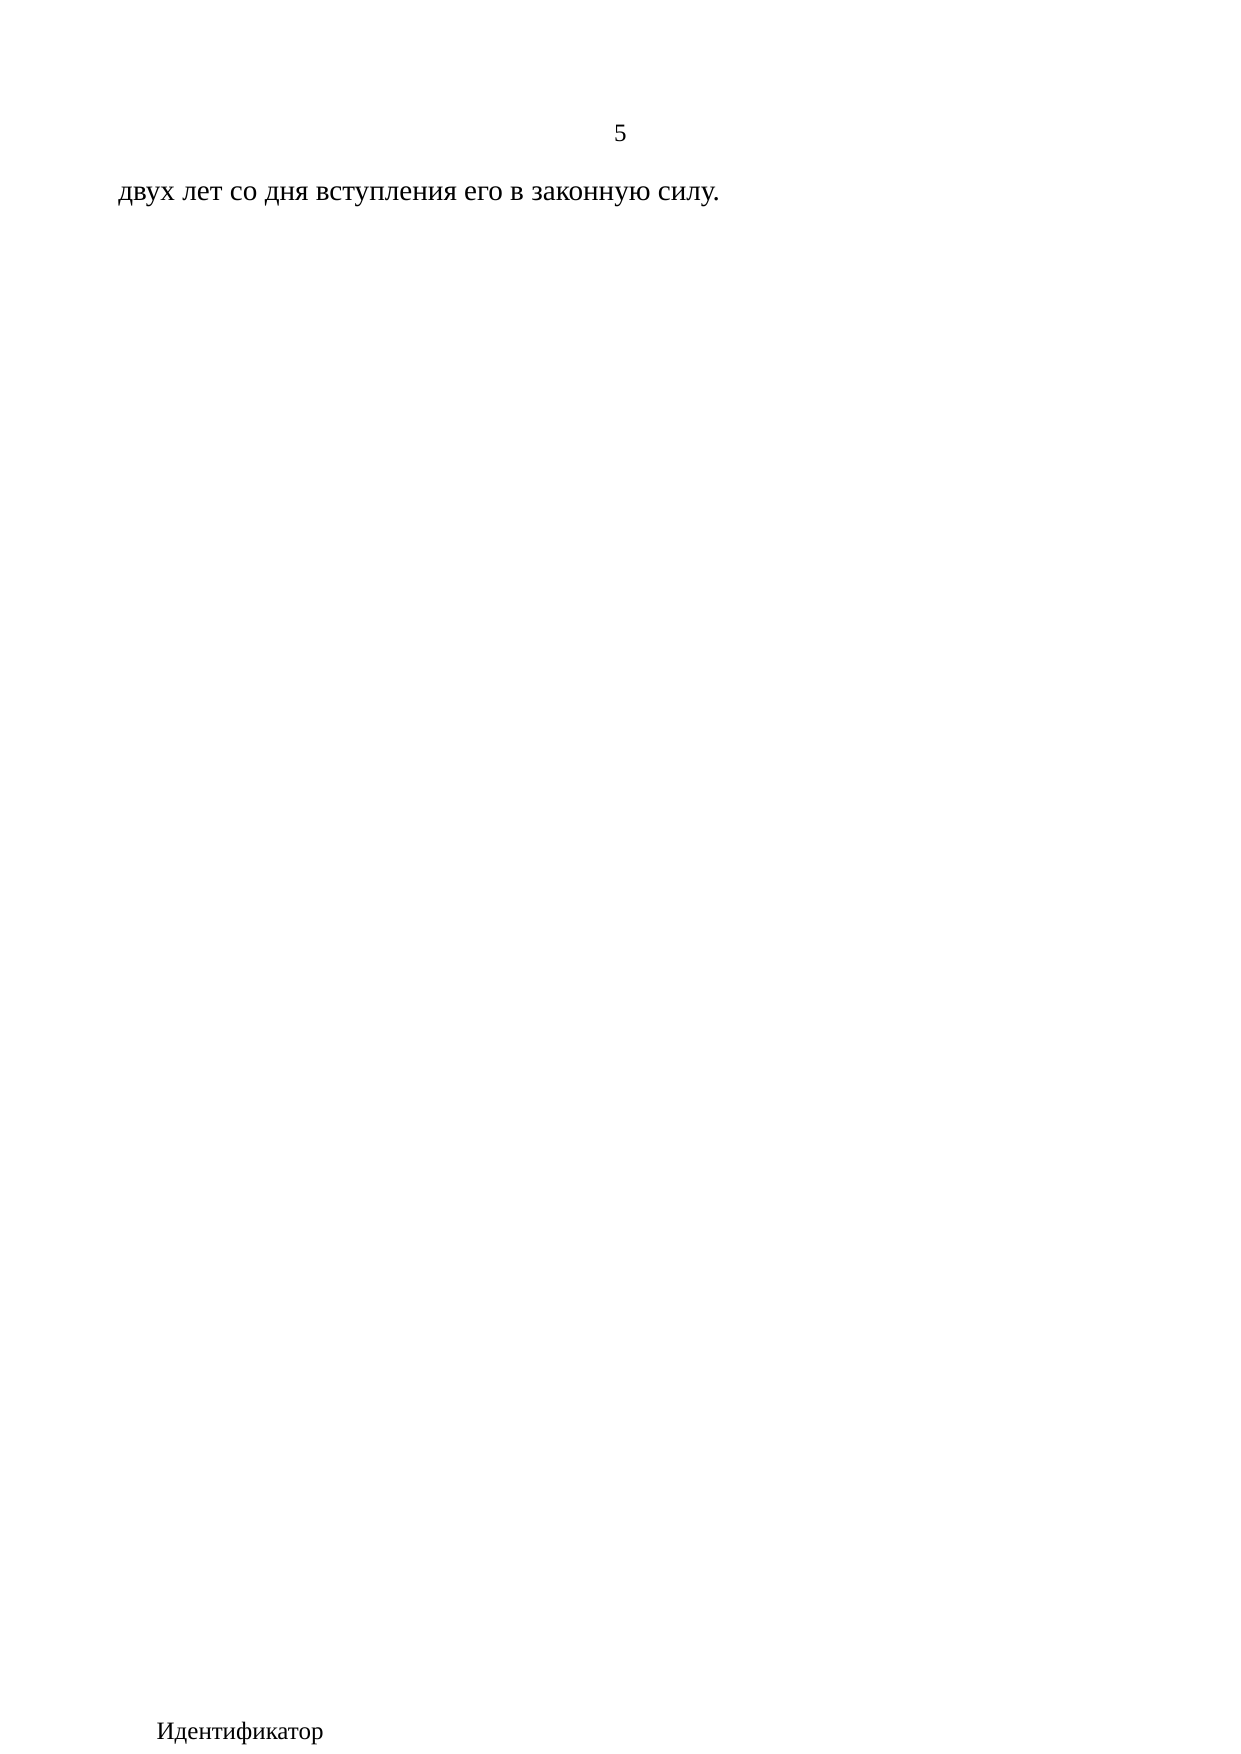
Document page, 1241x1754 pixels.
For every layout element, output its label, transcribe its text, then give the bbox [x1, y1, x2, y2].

text двух лет со дня вступления его в законную силу. [118, 176, 1122, 206]
